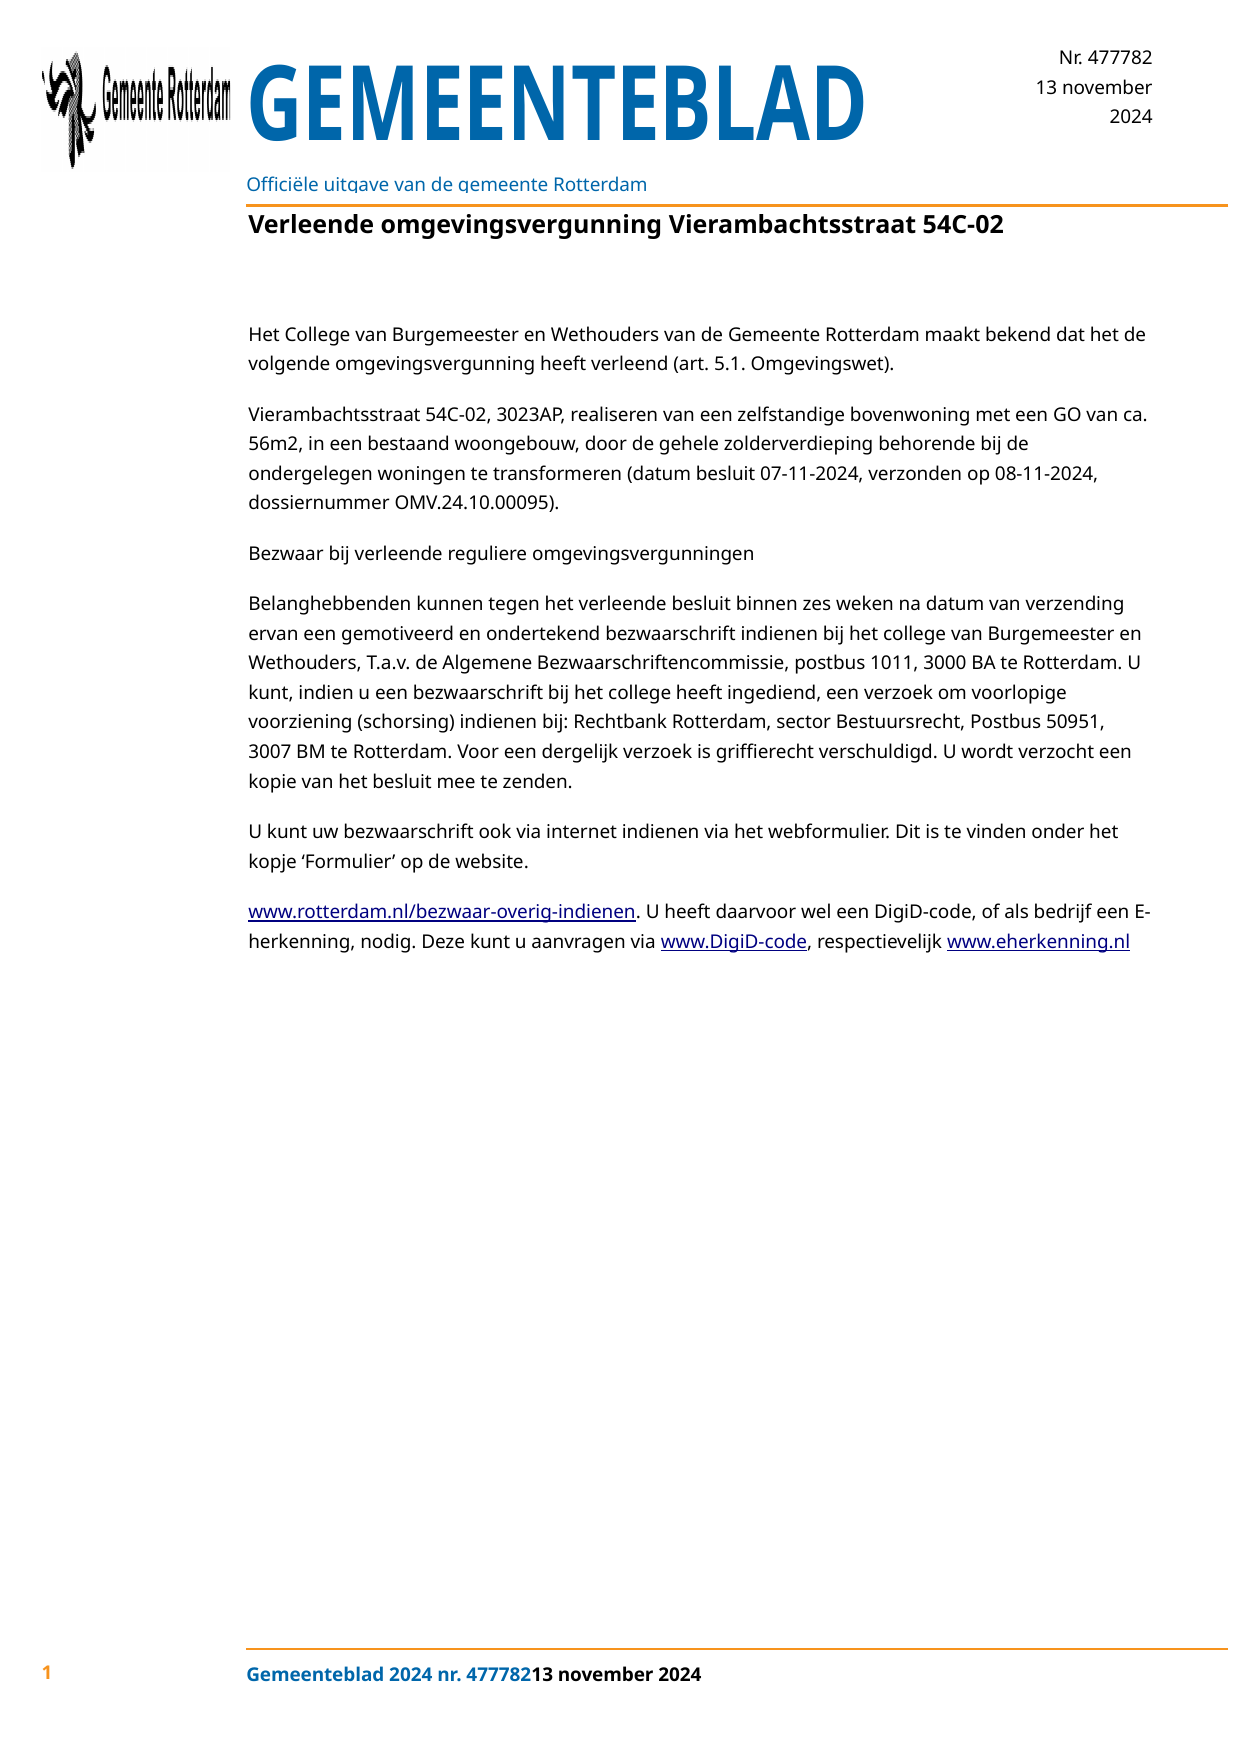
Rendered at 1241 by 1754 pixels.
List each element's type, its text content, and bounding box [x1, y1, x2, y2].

text Verleende omgevingsvergunning Vierambachtsstraat 54C-02 [248, 207, 1152, 241]
text www.rotterdam.nl/bezwaar-overig-indienen. U heeft daarvoor wel een DigiD-code, of als bedrijf een E-herkenning, nodig. Deze kunt u aanvragen via www.DigiD-code, respectievelijk www.eherkenning.nl [248, 898, 1152, 953]
picture [41, 47, 231, 172]
text Vierambachtsstraat 54C-02, 3023AP, realiseren van een zelfstandige bovenwoning met een GO van ca. 56m2, in een bestaand woongebouw, door de gehele zolderverdieping behorende bij de ondergelegen woningen te transformeren (datum besluit 07-11-2024, verzonden op 08-11-2024, dossiernummer OMV.24.10.00095). [248, 401, 1152, 515]
text U kunt uw bezwaarschrift ook via internet indienen via het webformulier. Dit is te vinden onder het kopje ‘Formulier’ op de website. [248, 818, 1152, 873]
text Het College van Burgemeester en Wethouders van de Gemeente Rotterdam maakt bekend dat het de volgende omgevingsvergunning heeft verleend (art. 5.1. Omgevingswet). [248, 321, 1152, 376]
text Belanghebbenden kunnen tegen het verleende besluit binnen zes weken na datum van verzending ervan een gemotiveerd en ondertekend bezwaarschrift indienen bij het college van Burgemeester en Wethouders, T.a.v. de Algemene Bezwaarschriftencommissie, postbus 1011, 3000 BA te Rotterdam. U kunt, indien u een bezwaarschrift bij het college heeft ingediend, een verzoek om voorlopige voorziening (schorsing) indienen bij: Rechtbank Rotterdam, sector Bestuursrecht, Postbus 50951, 3007 BM te Rotterdam. Voor een dergelijk verzoek is griffierecht verschuldigd. U wordt verzocht een kopie van het besluit mee te zenden. [248, 590, 1152, 793]
text Bezwaar bij verleende reguliere omgevingsvergunningen [248, 540, 1152, 566]
